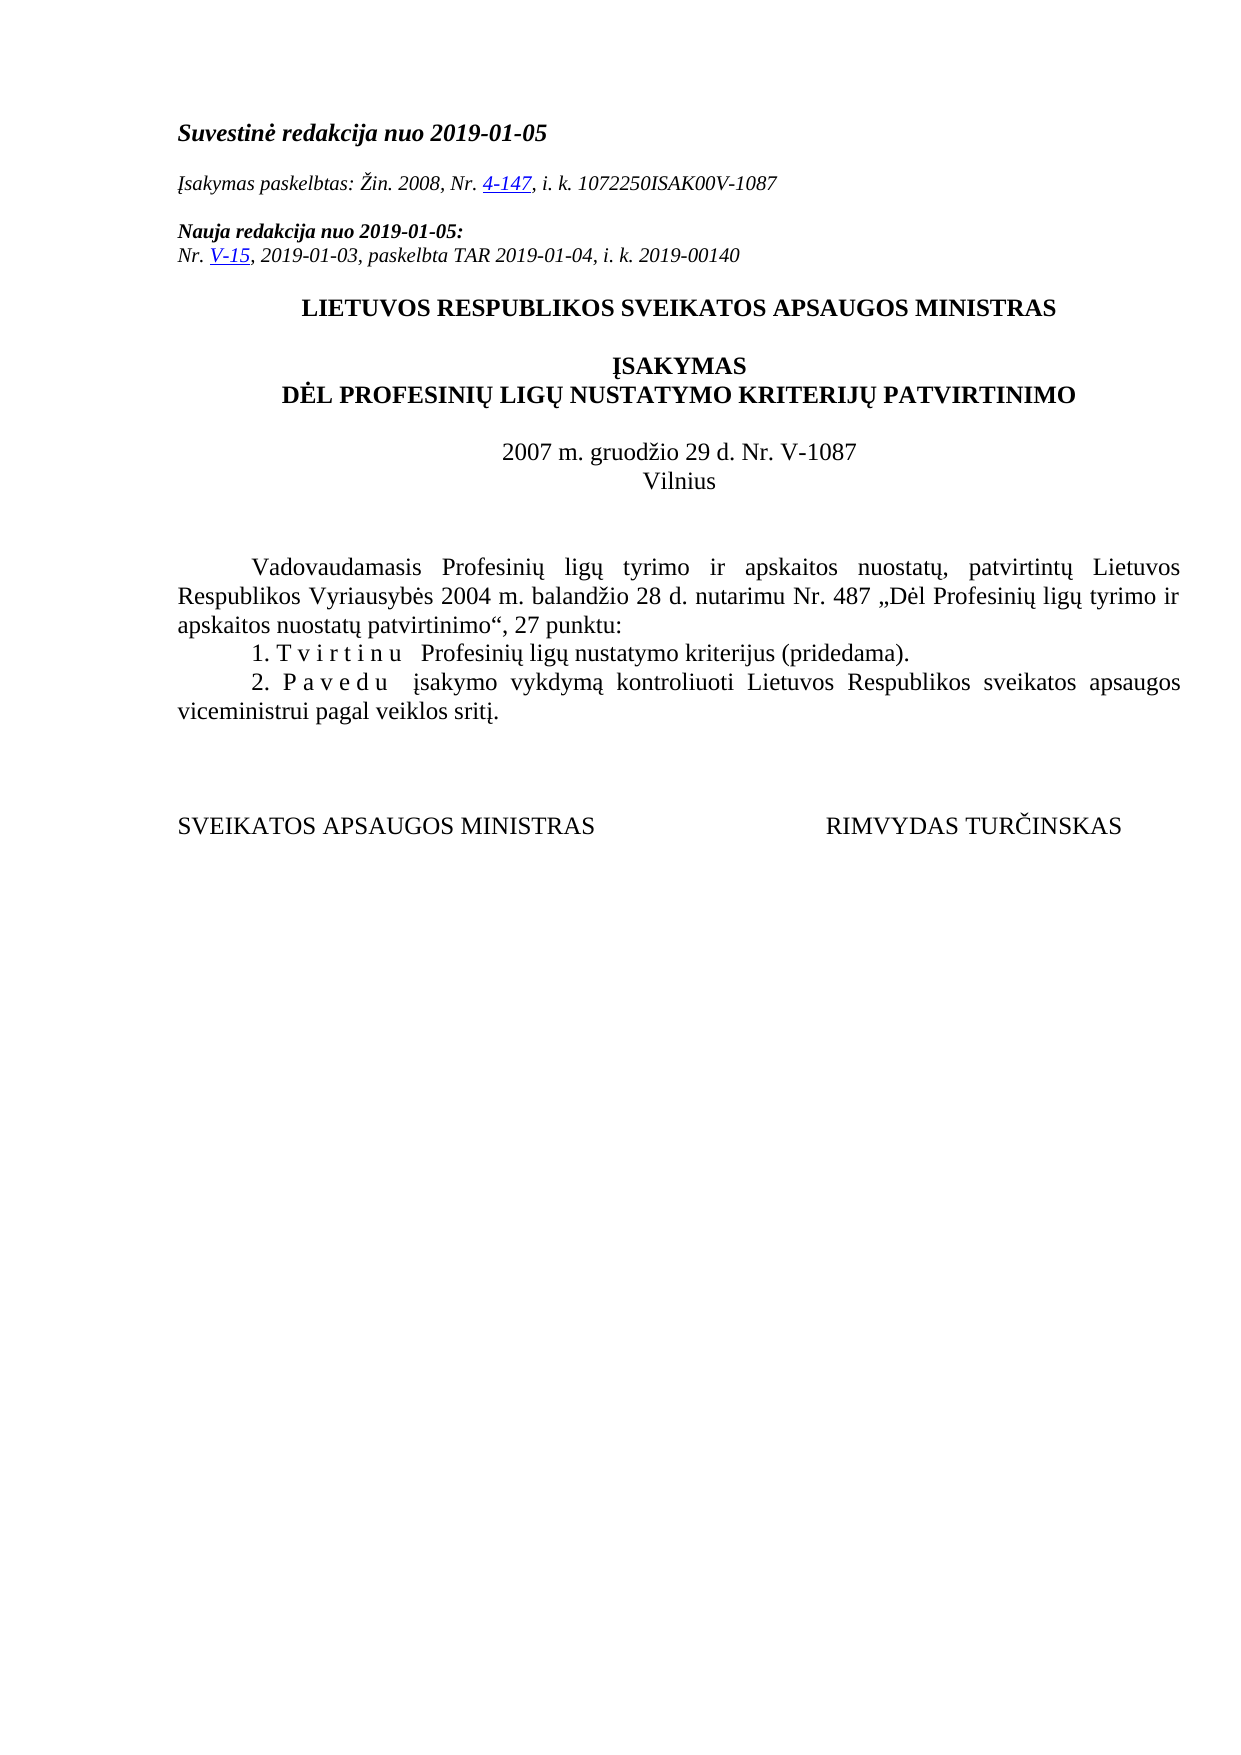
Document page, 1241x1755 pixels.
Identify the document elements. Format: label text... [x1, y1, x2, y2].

text Įsakymas paskelbtas: Žin. 2008, Nr. 4-147, i. k. 1072250ISAK00V-1087 [177, 171, 1181, 195]
text DĖL PROFESINIŲ LIGŲ NUSTATYMO KRITERIJŲ PATVIRTINIMO [177, 380, 1181, 408]
text LIETUVOS RESPUBLIKOS SVEIKATOS APSAUGOS MINISTRAS [177, 293, 1181, 322]
text Vilnius [177, 466, 1181, 495]
text Vadovaudamasis Profesinių ligų tyrimo ir apskaitos nuostatų, patvirtintų Lietuvos Respublikos Vyriausybės 2004 m. balandžio 28 d. nutarimu Nr. 487 „Dėl Profesinių ligų tyrimo ir apskaitos nuostatų patvirtinimo“, 27 punktu: [177, 552, 1181, 638]
text 2. Pavedu įsakymo vykdymą kontroliuoti Lietuvos Respublikos sveikatos apsaugos viceministrui pagal veiklos sritį. [177, 667, 1181, 725]
text SVEIKATOS APSAUGOS MINISTRAS RIMVYDAS TURČINSKAS [177, 811, 1181, 840]
text 2007 m. gruodžio 29 d. Nr. V-1087 [177, 437, 1181, 466]
text Nauja redakcija nuo 2019-01-05: [177, 219, 1181, 243]
text Suvestinė redakcija nuo 2019-01-05 [177, 118, 1181, 147]
text Nr. V-15, 2019-01-03, paskelbta TAR 2019-01-04, i. k. 2019-00140 [177, 243, 1181, 267]
text ĮSAKYMAS [177, 351, 1181, 380]
text 1. Tvirtinu Profesinių ligų nustatymo kriterijus (pridedama). [177, 638, 1181, 667]
